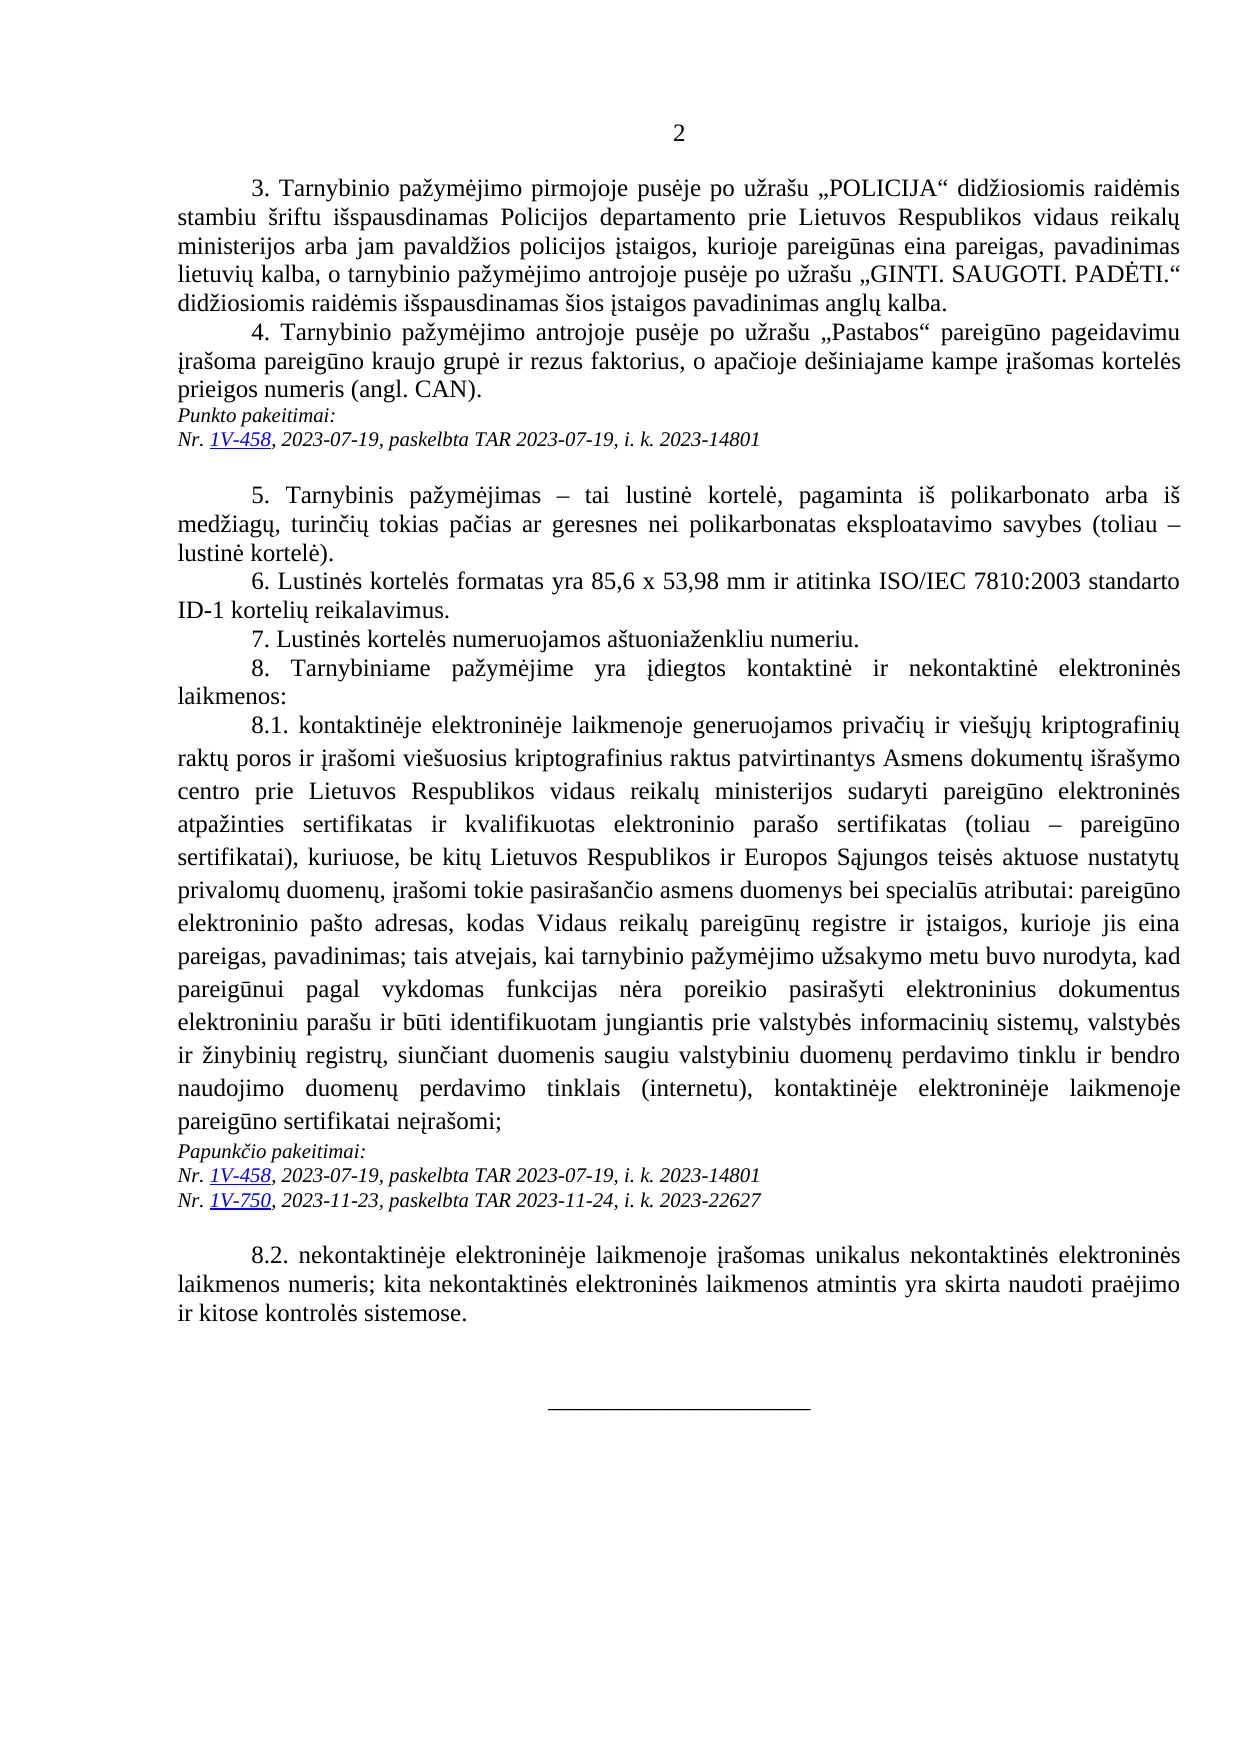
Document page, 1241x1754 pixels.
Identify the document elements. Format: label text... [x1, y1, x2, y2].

text 5. Tarnybinis pažymėjimas – tai lustinė kortelė, pagaminta iš polikarbonato arba iš medžiagų, turinčių tokias pačias ar geresnes nei polikarbonatas eksploatavimo savybes (toliau – lustinė kortelė). [177, 480, 1181, 566]
text Nr. 1V-458, 2023-07-19, paskelbta TAR 2023-07-19, i. k. 2023-14801 [177, 1163, 1181, 1187]
text 6. Lustinės kortelės formatas yra 85,6 x 53,98 mm ir atitinka ISO/IEC 7810:2003 standarto ID-1 kortelių reikalavimus. [177, 566, 1181, 624]
text 3. Tarnybinio pažymėjimo pirmojoje pusėje po užrašu „POLICIJA“ didžiosiomis raidėmis stambiu šriftu išspausdinamas Policijos departamento prie Lietuvos Respublikos vidaus reikalų ministerijos arba jam pavaldžios policijos įstaigos, kurioje pareigūnas eina pareigas, pavadinimas lietuvių kalba, o tarnybinio pažymėjimo antrojoje pusėje po užrašu „GINTI. SAUGOTI. PADĖTI.“ didžiosiomis raidėmis išspausdinamas šios įstaigos pavadinimas anglų kalba. [177, 173, 1181, 317]
text 8.1. kontaktinėje elektroninėje laikmenoje generuojamos privačių ir viešųjų kriptografinių raktų poros ir įrašomi viešuosius kriptografinius raktus patvirtinantys Asmens dokumentų išrašymo centro prie Lietuvos Respublikos vidaus reikalų ministerijos sudaryti pareigūno elektroninės atpažinties sertifikatas ir kvalifikuotas elektroninio parašo sertifikatas (toliau – pareigūno sertifikatai), kuriuose, be kitų Lietuvos Respublikos ir Europos Sąjungos teisės aktuose nustatytų privalomų duomenų, įrašomi tokie pasirašančio asmens duomenys bei specialūs atributai: pareigūno elektroninio pašto adresas, kodas Vidaus reikalų pareigūnų registre ir įstaigos, kurioje jis eina pareigas, pavadinimas; tais atvejais, kai tarnybinio pažymėjimo užsakymo metu buvo nurodyta, kad pareigūnui pagal vykdomas funkcijas nėra poreikio pasirašyti elektroninius dokumentus elektroniniu parašu ir būti identifikuotam jungiantis prie valstybės informacinių sistemų, valstybės ir žinybinių registrų, siunčiant duomenis saugiu valstybiniu duomenų perdavimo tinklu ir bendro naudojimo duomenų perdavimo tinklais (internetu), kontaktinėje elektroninėje laikmenoje pareigūno sertifikatai neįrašomi; [177, 710, 1181, 1135]
text Punkto pakeitimai: [177, 403, 1181, 427]
text Nr. 1V-750, 2023-11-23, paskelbta TAR 2023-11-24, i. k. 2023-22627 [177, 1187, 1181, 1212]
text 8. Tarnybiniame pažymėjime yra įdiegtos kontaktinė ir nekontaktinė elektroninės laikmenos: [177, 653, 1181, 710]
text 7. Lustinės kortelės numeruojamos aštuoniaženkliu numeriu. [177, 624, 1181, 653]
text 4. Tarnybinio pažymėjimo antrojoje pusėje po užrašu „Pastabos“ pareigūno pageidavimu įrašoma pareigūno kraujo grupė ir rezus faktorius, o apačioje dešiniajame kampe įrašomas kortelės prieigos numeris (angl. CAN). [177, 317, 1181, 403]
text _____________________ [177, 1384, 1181, 1413]
text Nr. 1V-458, 2023-07-19, paskelbta TAR 2023-07-19, i. k. 2023-14801 [177, 427, 1181, 451]
text Papunkčio pakeitimai: [177, 1139, 1181, 1163]
text 8.2. nekontaktinėje elektroninėje laikmenoje įrašomas unikalus nekontaktinės elektroninės laikmenos numeris; kita nekontaktinės elektroninės laikmenos atmintis yra skirta naudoti praėjimo ir kitose kontrolės sistemose. [177, 1240, 1181, 1327]
